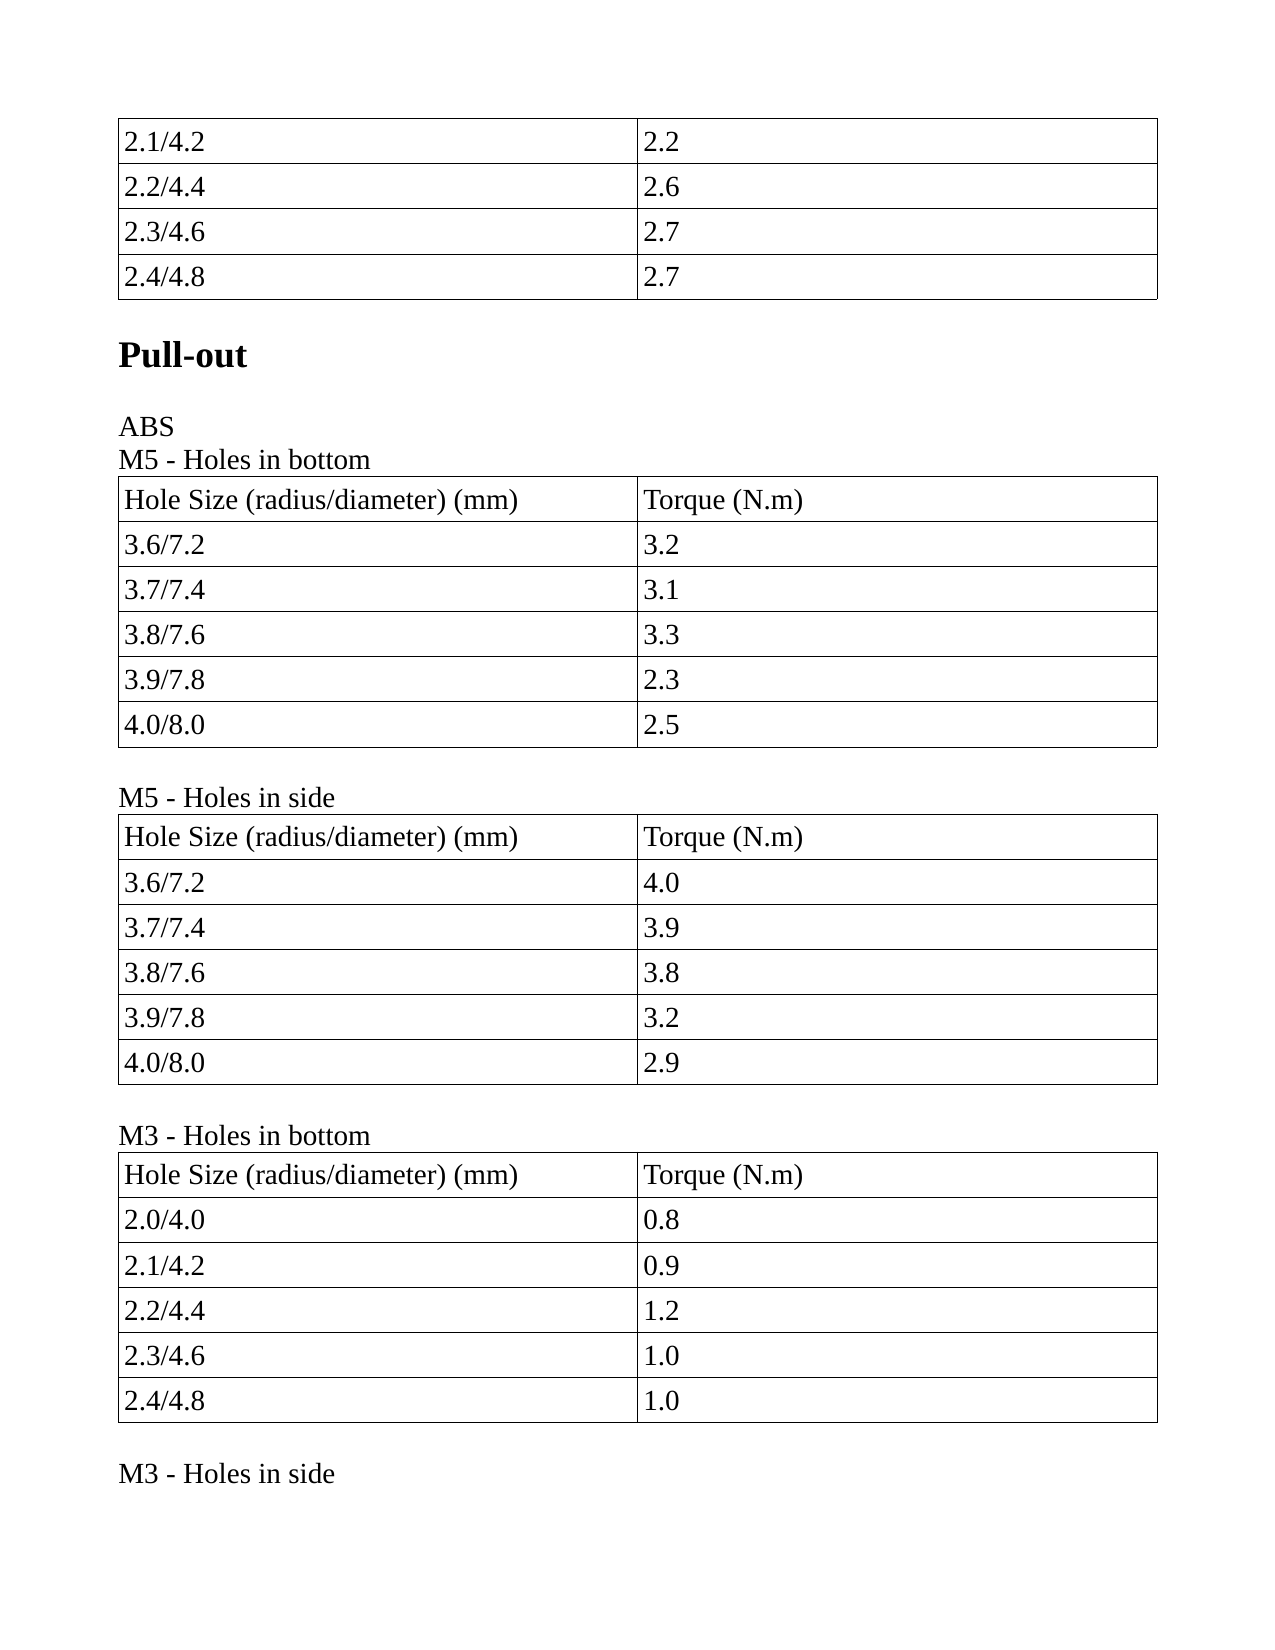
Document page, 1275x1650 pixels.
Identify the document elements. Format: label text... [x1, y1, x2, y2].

table_header Torque (N.m) [638, 477, 1157, 521]
table_cell 4.0 [638, 860, 1157, 904]
table_cell 3.9/7.8 [119, 657, 637, 701]
text M5 - Holes in side [118, 780, 1157, 814]
table_cell 2.6 [638, 164, 1157, 208]
table_cell 3.2 [638, 522, 1157, 566]
text M5 - Holes in bottom [118, 442, 1157, 476]
table_cell 2.9 [638, 1040, 1157, 1084]
text Pull-out [118, 332, 1157, 375]
table_cell 1.2 [638, 1288, 1157, 1332]
table_cell 0.9 [638, 1243, 1157, 1287]
text ABS [118, 409, 1157, 442]
table_cell 3.3 [638, 612, 1157, 656]
table_cell 2.5 [638, 702, 1157, 747]
table_cell 3.2 [638, 995, 1157, 1039]
table_cell 3.7/7.4 [119, 567, 637, 611]
table_cell 3.7/7.4 [119, 905, 637, 949]
table_cell 2.7 [638, 209, 1157, 253]
table_cell 2.2/4.4 [119, 1288, 637, 1332]
table_cell 2.4/4.8 [119, 255, 637, 298]
table_cell 2.1/4.2 [119, 119, 637, 163]
table_cell 2.4/4.8 [119, 1378, 637, 1422]
table_cell 2.3/4.6 [119, 209, 637, 253]
table_cell 2.1/4.2 [119, 1243, 637, 1287]
table_cell 1.0 [638, 1378, 1157, 1422]
table_header Hole Size (radius/diameter) (mm) [119, 1153, 637, 1197]
text M3 - Holes in side [118, 1456, 1157, 1489]
table_cell 2.2 [638, 119, 1157, 163]
table_cell 0.8 [638, 1198, 1157, 1242]
table_cell 3.6/7.2 [119, 860, 637, 904]
table_cell 3.8/7.6 [119, 950, 637, 994]
table_cell 4.0/8.0 [119, 1040, 637, 1084]
text M3 - Holes in bottom [118, 1118, 1157, 1152]
table_cell 3.9 [638, 905, 1157, 949]
table_cell 2.3/4.6 [119, 1333, 637, 1377]
table_cell 3.6/7.2 [119, 522, 637, 566]
table_cell 3.1 [638, 567, 1157, 611]
table_cell 1.0 [638, 1333, 1157, 1377]
table_cell 2.2/4.4 [119, 164, 637, 208]
table_header Torque (N.m) [638, 815, 1157, 859]
table_header Torque (N.m) [638, 1153, 1157, 1197]
table_cell 3.8/7.6 [119, 612, 637, 656]
table_cell 3.9/7.8 [119, 995, 637, 1039]
table_header Hole Size (radius/diameter) (mm) [119, 477, 637, 521]
table_cell 2.0/4.0 [119, 1198, 637, 1242]
table_cell 3.8 [638, 950, 1157, 994]
table_cell 2.7 [638, 255, 1157, 298]
table_cell 4.0/8.0 [119, 702, 637, 747]
table_header Hole Size (radius/diameter) (mm) [119, 815, 637, 859]
table_cell 2.3 [638, 657, 1157, 701]
